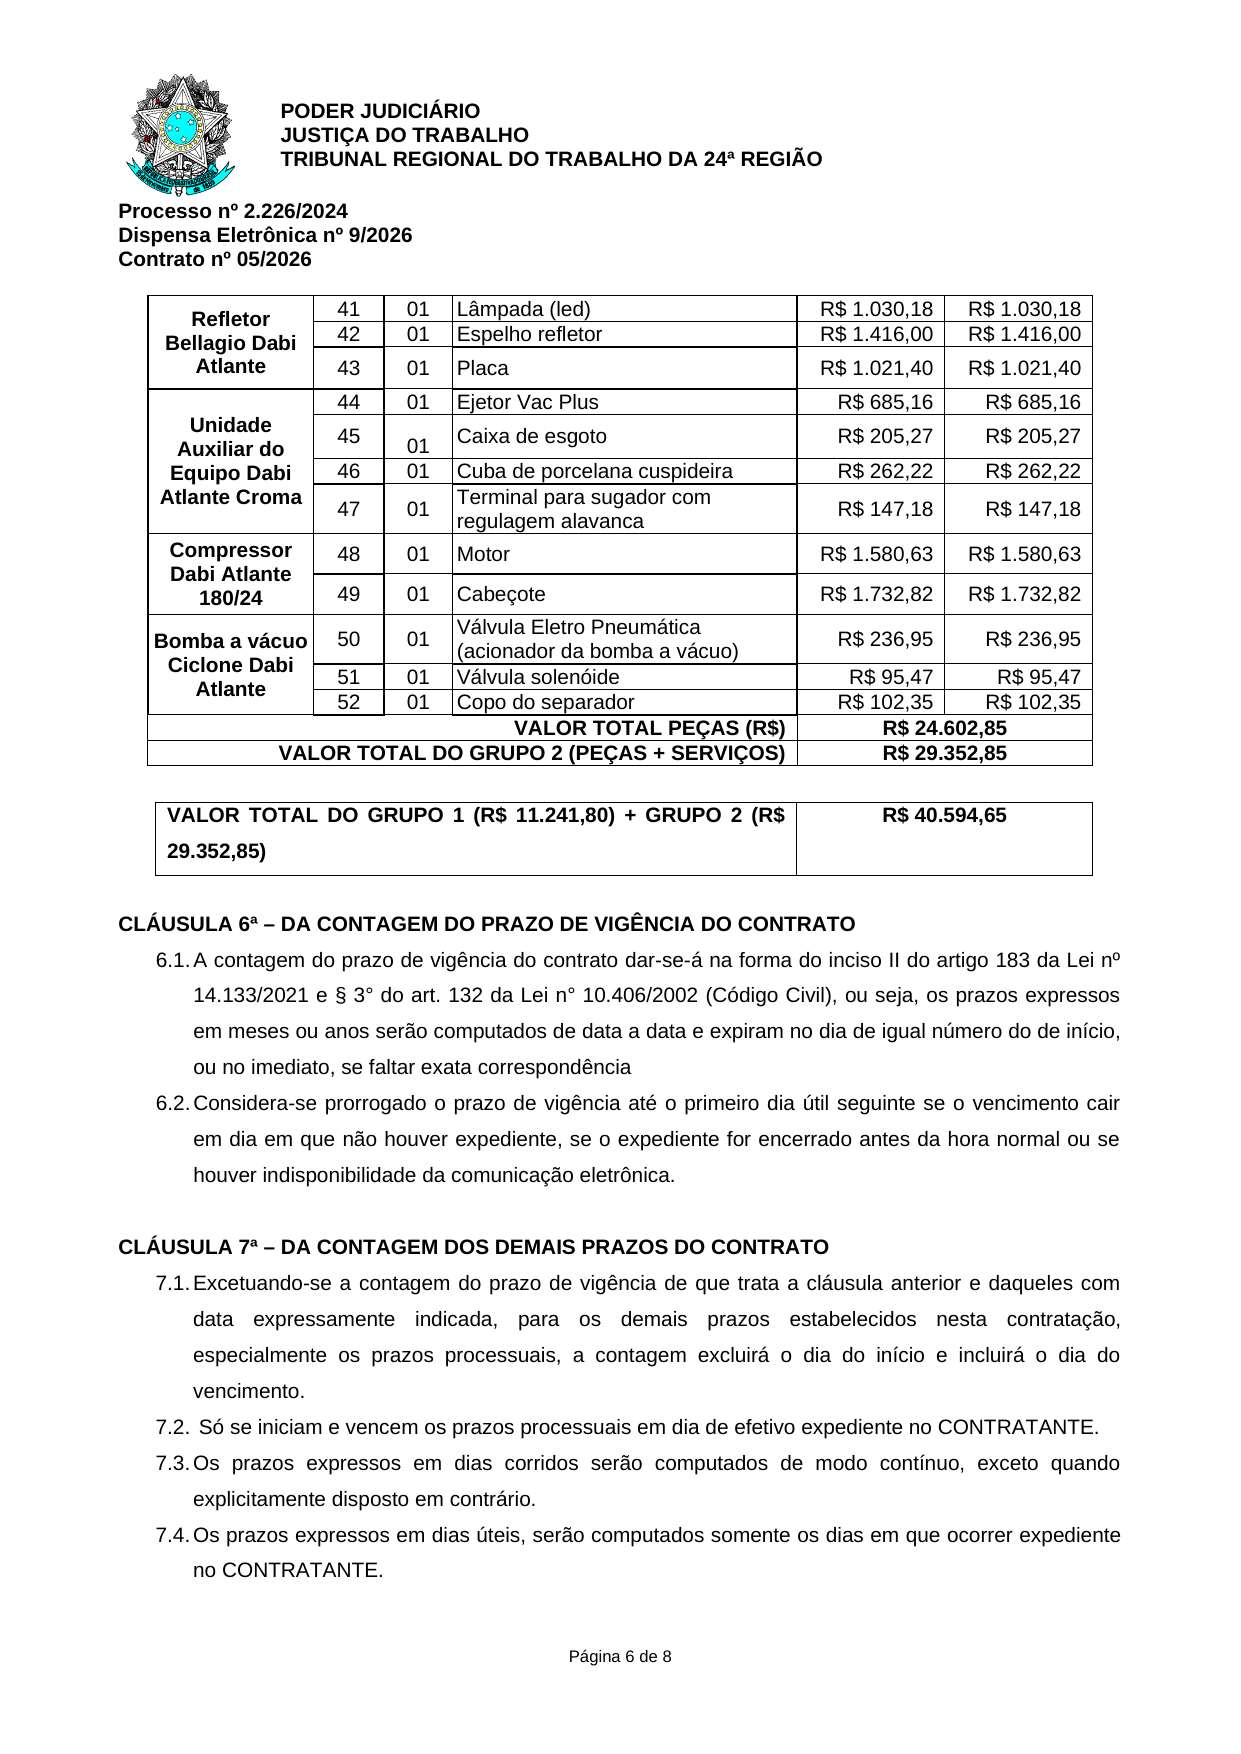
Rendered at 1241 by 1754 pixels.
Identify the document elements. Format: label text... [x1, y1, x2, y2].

table_cell Ejetor Vac Plus [453, 390, 796, 413]
table_cell R$ 685,16 [945, 389, 1092, 413]
list Só se iniciam e vencem os prazos processuais em dia de efetivo expediente no CONTRATANTE. [155, 1414, 1122, 1438]
table_cell 01 [385, 690, 452, 714]
table_cell Compressor Dabi Atlante 180/24 [149, 534, 313, 613]
table_cell R$ 1.580,63 [798, 534, 944, 573]
table_cell R$ 147,18 [798, 484, 944, 532]
table_cell R$ 1.030,18 [945, 296, 1092, 321]
table_cell R$ 102,35 [798, 690, 944, 714]
table_cell R$ 102,35 [945, 690, 1092, 714]
table_cell R$ 1.021,40 [798, 347, 944, 388]
table_cell 01 [385, 296, 452, 321]
table_cell R$ 29.352,85 [798, 741, 1092, 764]
table_cell 01 [385, 615, 452, 663]
table_cell 47 [314, 485, 383, 532]
table_cell 01 [385, 389, 452, 413]
table_cell R$ 236,95 [945, 615, 1092, 663]
table_cell R$ 1.580,63 [945, 534, 1092, 573]
table_cell R$ 205,27 [798, 415, 944, 457]
table_cell R$ 1.030,18 [798, 296, 944, 321]
table_header R$ 40.594,65 [797, 803, 1092, 874]
table_cell VALOR TOTAL PEÇAS (R$) [148, 715, 797, 739]
table_cell R$ 262,22 [945, 459, 1092, 483]
table_cell R$ 685,16 [798, 389, 944, 413]
table_cell 51 [314, 665, 383, 688]
table_header VALOR TOTAL DO GRUPO 1 (R$ 11.241,80) + GRUPO 2 (R$ 29.352,85) [156, 803, 796, 874]
table_cell Cabeçote [453, 575, 796, 613]
list Considera-se prorrogado o prazo de vigência até o primeiro dia útil seguinte se o vencimento cair em dia em que não houver expediente, se o expediente for encerrado antes da hora normal ou se houver indisponibilidade da comunicação eletrônica. [156, 1091, 1122, 1187]
table_cell Refletor Bellagio Dabi Atlante [149, 296, 313, 388]
list Excetuando-se a contagem do prazo de vigência de que trata a cláusula anterior e daqueles com data expressamente indicada, para os demais prazos estabelecidos nesta contratação, especialmente os prazos processuais, a contagem excluirá o dia do início e incluirá o dia do vencimento. [155, 1271, 1122, 1403]
table_cell R$ 147,18 [945, 484, 1092, 532]
table_cell 44 [314, 390, 383, 413]
table_cell 01 [385, 534, 452, 573]
table_cell 52 [314, 690, 383, 714]
subtitle CLÁUSULA 6ª – DA CONTAGEM DO PRAZO DE VIGÊNCIA DO CONTRATO [118, 911, 1122, 935]
table_cell 01 [385, 484, 452, 532]
table_cell 01 [385, 574, 452, 613]
table_cell R$ 236,95 [798, 615, 944, 663]
table_cell 48 [314, 534, 383, 573]
table_cell 01 [385, 415, 452, 457]
table_cell R$ 205,27 [945, 415, 1092, 457]
table_cell R$ 95,47 [798, 664, 944, 688]
table_cell Válvula solenóide [453, 665, 796, 688]
table_cell Unidade Auxiliar do Equipo Dabi Atlante Croma [149, 390, 313, 532]
table_cell 45 [314, 415, 383, 457]
table_cell 41 [314, 296, 383, 321]
table_cell R$ 1.416,00 [798, 322, 944, 346]
table_cell R$ 1.416,00 [945, 322, 1092, 346]
table_cell 01 [385, 459, 452, 483]
table_cell R$ 1.732,82 [945, 574, 1092, 613]
table_cell Placa [453, 348, 796, 388]
list Os prazos expressos em dias úteis, serão computados somente os dias em que ocorrer expediente no CONTRATANTE. [155, 1522, 1122, 1582]
table_cell 49 [314, 575, 383, 613]
table_cell 01 [385, 322, 452, 346]
table_cell Motor [453, 534, 796, 573]
subtitle CLÁUSULA 7ª – DA CONTAGEM DOS DEMAIS PRAZOS DO CONTRATO [118, 1235, 1122, 1259]
table_cell R$ 262,22 [798, 459, 944, 483]
table_cell Caixa de esgoto [453, 415, 796, 457]
table_cell R$ 24.602,85 [798, 715, 1092, 739]
table_cell Lâmpada (led) [453, 296, 796, 321]
table_cell R$ 1.732,82 [798, 574, 944, 613]
table_cell 50 [314, 615, 383, 663]
table_cell Cuba de porcelana cuspideira [453, 459, 796, 483]
table_cell Espelho refletor [453, 322, 796, 346]
table_cell R$ 95,47 [945, 664, 1092, 688]
table_cell Terminal para sugador com regulagem alavanca [453, 485, 796, 532]
table_cell R$ 1.021,40 [945, 347, 1092, 388]
table_cell 42 [314, 322, 383, 346]
list Os prazos expressos em dias corridos serão computados de modo contínuo, exceto quando explicitamente disposto em contrário. [155, 1451, 1122, 1510]
table_cell VALOR TOTAL DO GRUPO 2 (PEÇAS + SERVIÇOS) [148, 741, 797, 764]
table_cell 43 [314, 348, 383, 388]
table_cell 01 [385, 347, 452, 388]
table_cell 01 [385, 664, 452, 688]
table_cell 46 [314, 459, 383, 483]
table_cell Válvula Eletro Pneumática (acionador da bomba a vácuo) [453, 615, 796, 663]
table_cell Copo do separador [453, 690, 796, 714]
list A contagem do prazo de vigência do contrato dar-se-á na forma do inciso II do artigo 183 da Lei nº 14.133/2021 e § 3° do art. 132 da Lei n° 10.406/2002 (Código Civil), ou seja, os prazos expressos em meses ou anos serão computados de data a data e expiram no dia de igual número do de início, ou no imediato, se faltar exata correspondência [156, 947, 1122, 1079]
table_cell Bomba a vácuo Ciclone Dabi Atlante [149, 615, 313, 714]
